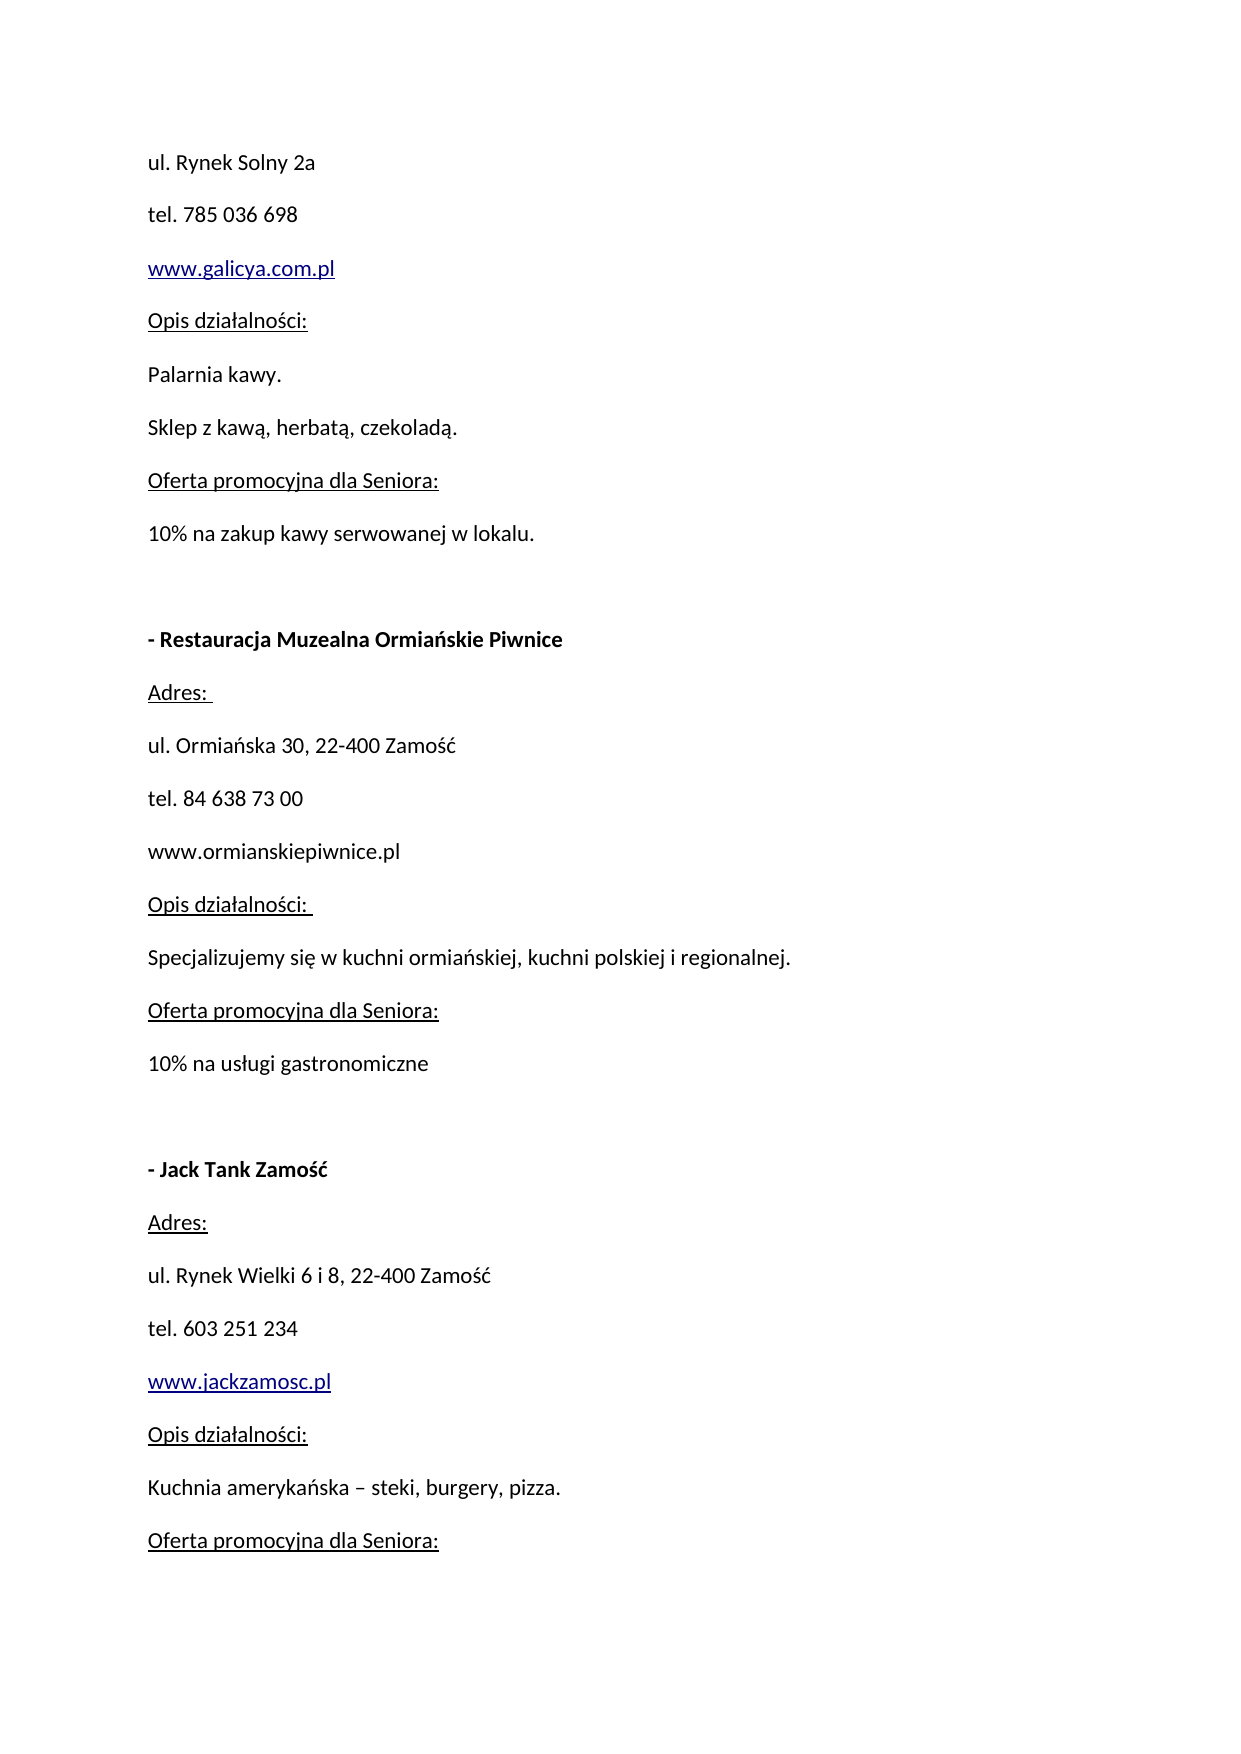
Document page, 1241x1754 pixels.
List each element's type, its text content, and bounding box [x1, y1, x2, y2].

text Oferta promocyjna dla Seniora: [148, 1526, 1093, 1554]
text Specjalizujemy się w kuchni ormiańskiej, kuchni polskiej i regionalnej. [148, 943, 1093, 971]
text Opis działalności: [148, 890, 1093, 918]
text www.ormianskiepiwnice.pl [148, 837, 1093, 865]
text www.galicya.com.pl [148, 254, 1093, 282]
text ­Palarnia kawy. [148, 360, 1093, 388]
text Opis działalności: [148, 307, 1093, 335]
text Adres: [148, 1208, 1093, 1236]
text 10% na usługi gastronomiczne [148, 1049, 1093, 1077]
text Adres: [148, 678, 1093, 706]
text Oferta promocyjna dla Seniora: [148, 996, 1093, 1024]
text tel. 785 036 698 [148, 201, 1093, 229]
text Sklep z kawą, herbatą, czekoladą. [148, 413, 1093, 441]
text - Restauracja Muzealna Ormiańskie Piwnice [148, 625, 1093, 653]
text Opis działalności: [148, 1420, 1093, 1448]
text ul. Ormiańska 30, 22-400 Zamość [148, 731, 1093, 759]
text ul. Rynek Wielki 6 i 8, 22-400 Zamość [148, 1261, 1093, 1289]
text ul. Rynek Solny 2a [148, 148, 1093, 176]
text tel. 84 638 73 00 [148, 784, 1093, 812]
text tel. 603 251 234 [148, 1314, 1093, 1342]
text www.jackzamosc.pl [148, 1367, 1093, 1395]
text - Jack Tank Zamość [148, 1155, 1093, 1183]
text Kuchnia amerykańska – steki, burgery, pizza. [148, 1473, 1093, 1501]
text 10% na zakup kawy serwowanej w lokalu. [148, 519, 1093, 547]
text Oferta promocyjna dla Seniora: [148, 466, 1093, 494]
